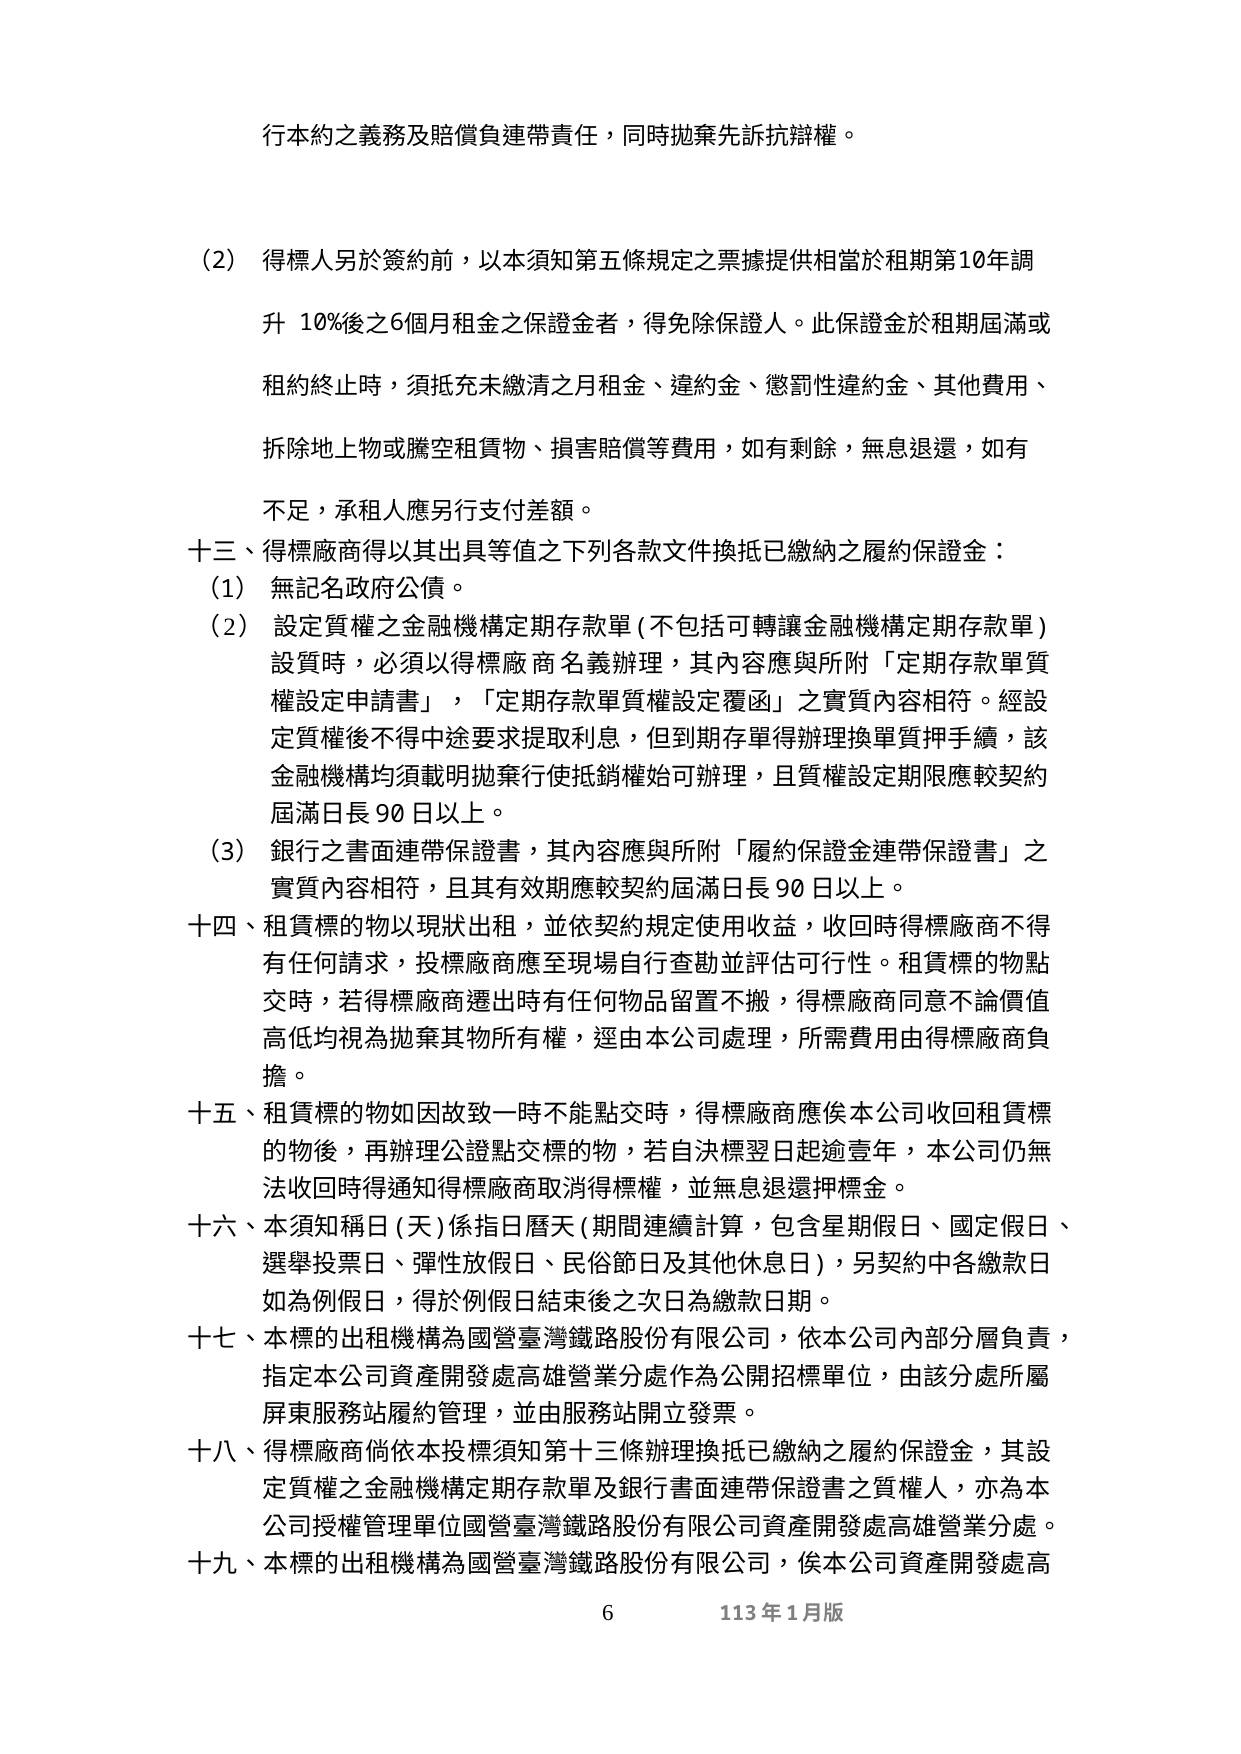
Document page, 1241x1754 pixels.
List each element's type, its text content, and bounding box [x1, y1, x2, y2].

list 設定質權之金融機構定期存款單(不包括可轉讓金融機構定期存款單)。設質時，必須以得標廠商名義辦理，其內容應與所附「定期存款單質權設定申請書」，「定期存款單質權設定覆函」之實質內容相符。經設定質權後不得中途要求提取利息，但到期存單得辦理換單質押手續，該金融機構均須載明拋棄行使抵銷權始可辦理，且質權設定期限應較契約屆滿日長90日以上。 [195, 605, 1051, 830]
text 十六、本須知稱日(天)係指日曆天(期間連續計算，包含星期假日、國定假日、選舉投票日、彈性放假日、民俗節日及其他休息日)，另契約中各繳款日如為例假日，得於例假日結束後之次日為繳款日期。 [187, 1205, 1053, 1317]
text 十八、得標廠商倘依本投標須知第十三條辦理換抵已繳納之履約保證金，其設定質權之金融機構定期存款單及銀行書面連帶保證書之質權人，亦為本公司授權管理單位國營臺灣鐵路股份有限公司資產開發處高雄營業分處。 [187, 1430, 1053, 1542]
text 十三、得標廠商得以其出具等值之下列各款文件換抵已繳納之履約保證金： [187, 530, 1053, 567]
text 十五、租賃標的物如因故致一時不能點交時，得標廠商應俟本公司收回租賃標的物後，再辦理公證點交標的物，若自決標翌日起逾壹年，本公司仍無法收回時得通知得標廠商取消得標權，並無息退還押標金。 [187, 1092, 1053, 1205]
text 十七、本標的出租機構為國營臺灣鐵路股份有限公司，依本公司內部分層負責，指定本公司資產開發處高雄營業分處作為公開招標單位，由該分處所屬屏東服務站履約管理，並由服務站開立發票。 [187, 1317, 1053, 1430]
list 銀行之書面連帶保證書，其內容應與所附「履約保證金連帶保證書」之實質內容相符，且其有效期應較契約屆滿日長90日以上。 [195, 830, 1051, 905]
list 無記名政府公債。 [195, 567, 1051, 605]
list 得標人另於簽約前，以本須知第五條規定之票據提供相當於租期第10年調升 10%後之6個月租金之保證金者，得免除保證人。此保證金於租期屆滿或租約終止時，須抵充未繳清之月租金、違約金、懲罰性違約金、其他費用、拆除地上物或騰空租賃物、損害賠償等費用，如有剩餘，無息退還，如有不足，承租人應另行支付差額。 [187, 217, 1053, 530]
text 十四、租賃標的物以現狀出租，並依契約規定使用收益，收回時得標廠商不得有任何請求，投標廠商應至現場自行查勘並評估可行性。租賃標的物點交時，若得標廠商遷出時有任何物品留置不搬，得標廠商同意不論價值高低均視為拋棄其物所有權，逕由本公司處理，所需費用由得標廠商負擔。 [187, 905, 1053, 1092]
text 十九、本標的出租機構為國營臺灣鐵路股份有限公司，俟本公司資產開發處高雄營業分處取得該分處之圖記，本公司將通知得標人以簽署協議書方式，將出租機構移轉為國營臺灣鐵路股份有限公司資產開發處高雄營業分處，如有相關費用依契約第十二條第二項規定辦理。 [187, 1542, 1053, 1580]
list 行本約之義務及賠償負連帶責任，同時拋棄先訴抗辯權。 [187, 92, 1053, 155]
